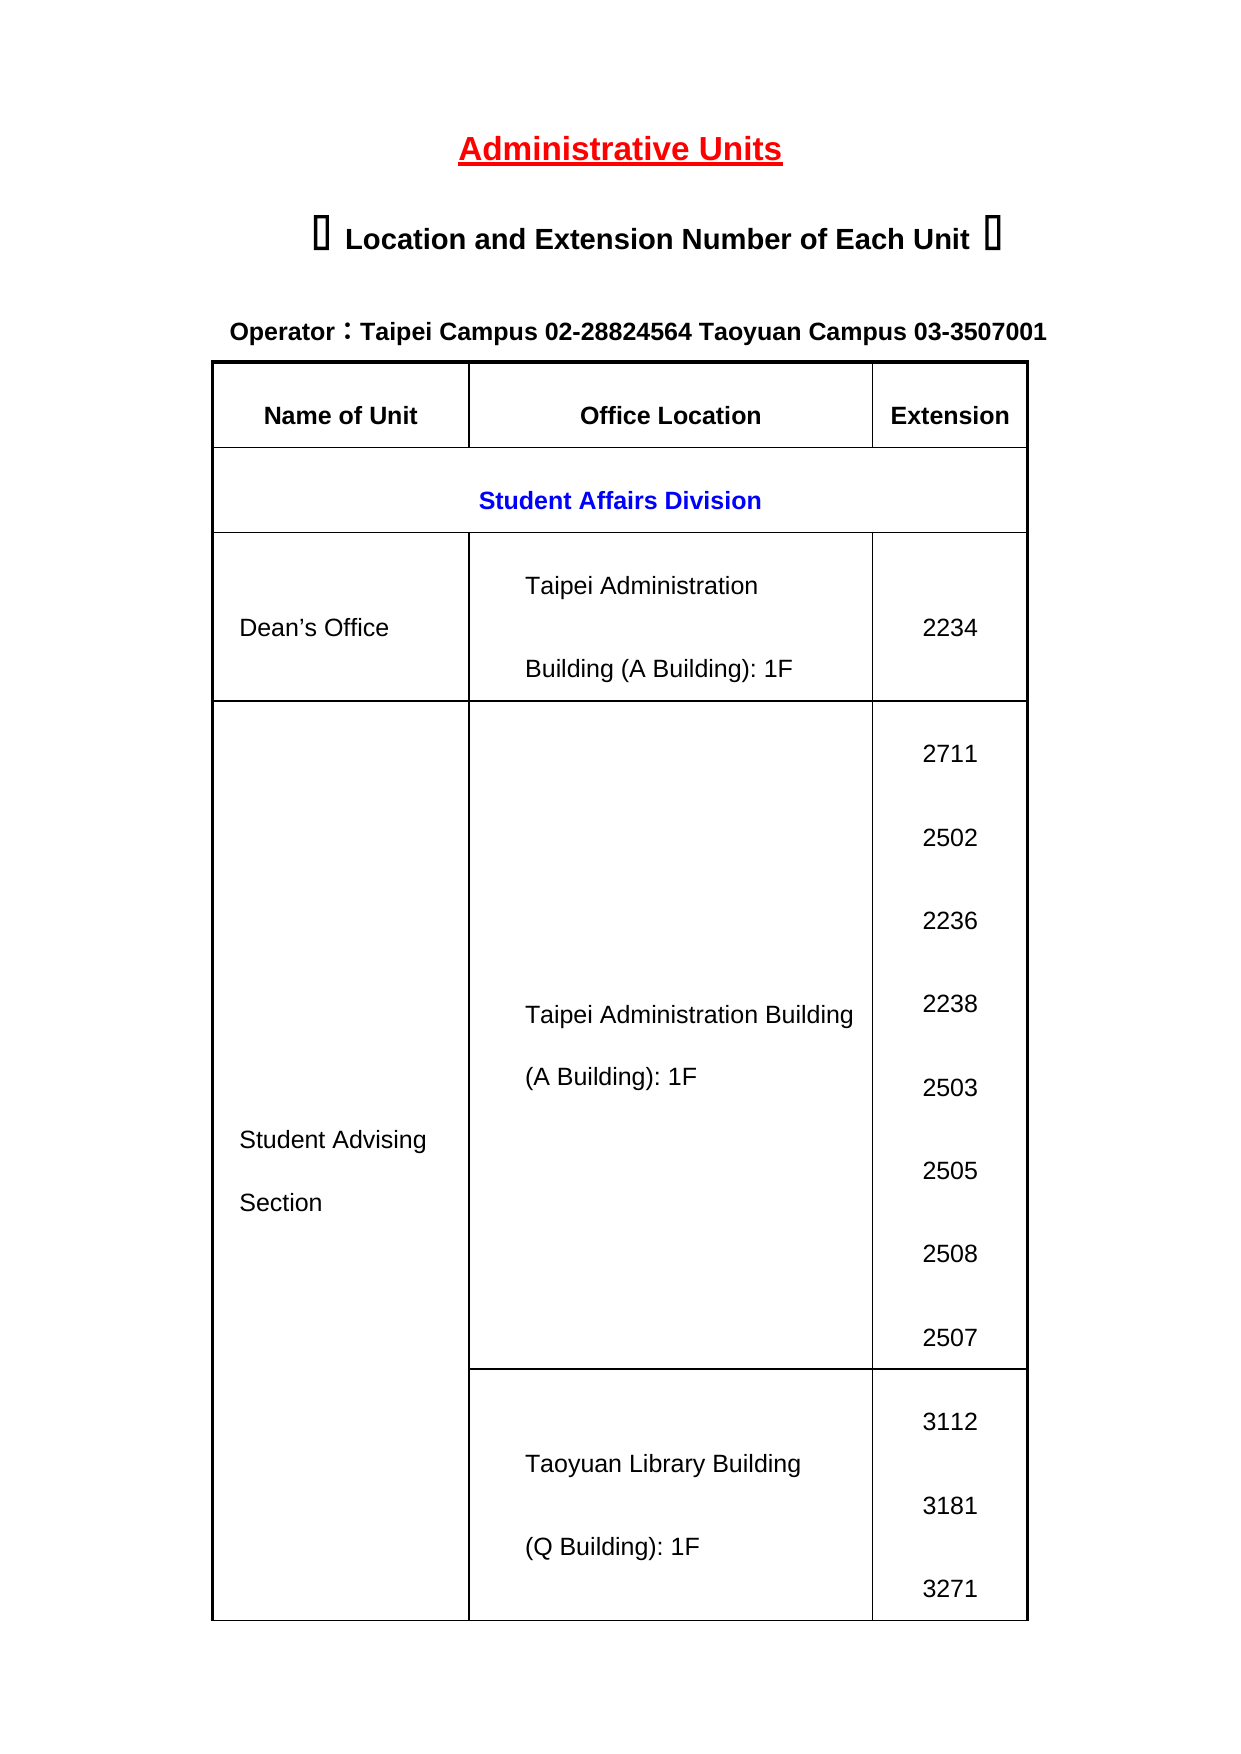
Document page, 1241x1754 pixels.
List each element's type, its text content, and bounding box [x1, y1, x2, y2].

table_cell Taipei Administration Building (A Building): 1F [470, 533, 872, 700]
table_cell Taipei Administration Building (A Building): 1F [470, 702, 872, 1368]
table_header Name of Unit [214, 364, 468, 447]
text Operator：Taipei Campus 02-28824564 Taoyuan Campus 03-3507001 [75, 287, 1165, 350]
text  Location and Extension Number of Each Unit  [75, 189, 1165, 252]
table_cell Taoyuan Library Building (Q Building): 1F [470, 1370, 872, 1620]
table_header Extension [873, 364, 1026, 447]
table_cell Student Affairs Division [214, 448, 1026, 532]
table_cell 3112 3181 3271 [873, 1370, 1026, 1620]
table_cell Dean’s Office [214, 533, 468, 700]
table_cell 2234 [873, 533, 1026, 700]
table_cell 2711 2502 2236 2238 2503 2505 2508 2507 [873, 702, 1026, 1368]
text Administrative Units [75, 106, 1165, 169]
table_header Office Location [470, 364, 872, 447]
table_cell Student Advising Section [214, 702, 468, 1620]
